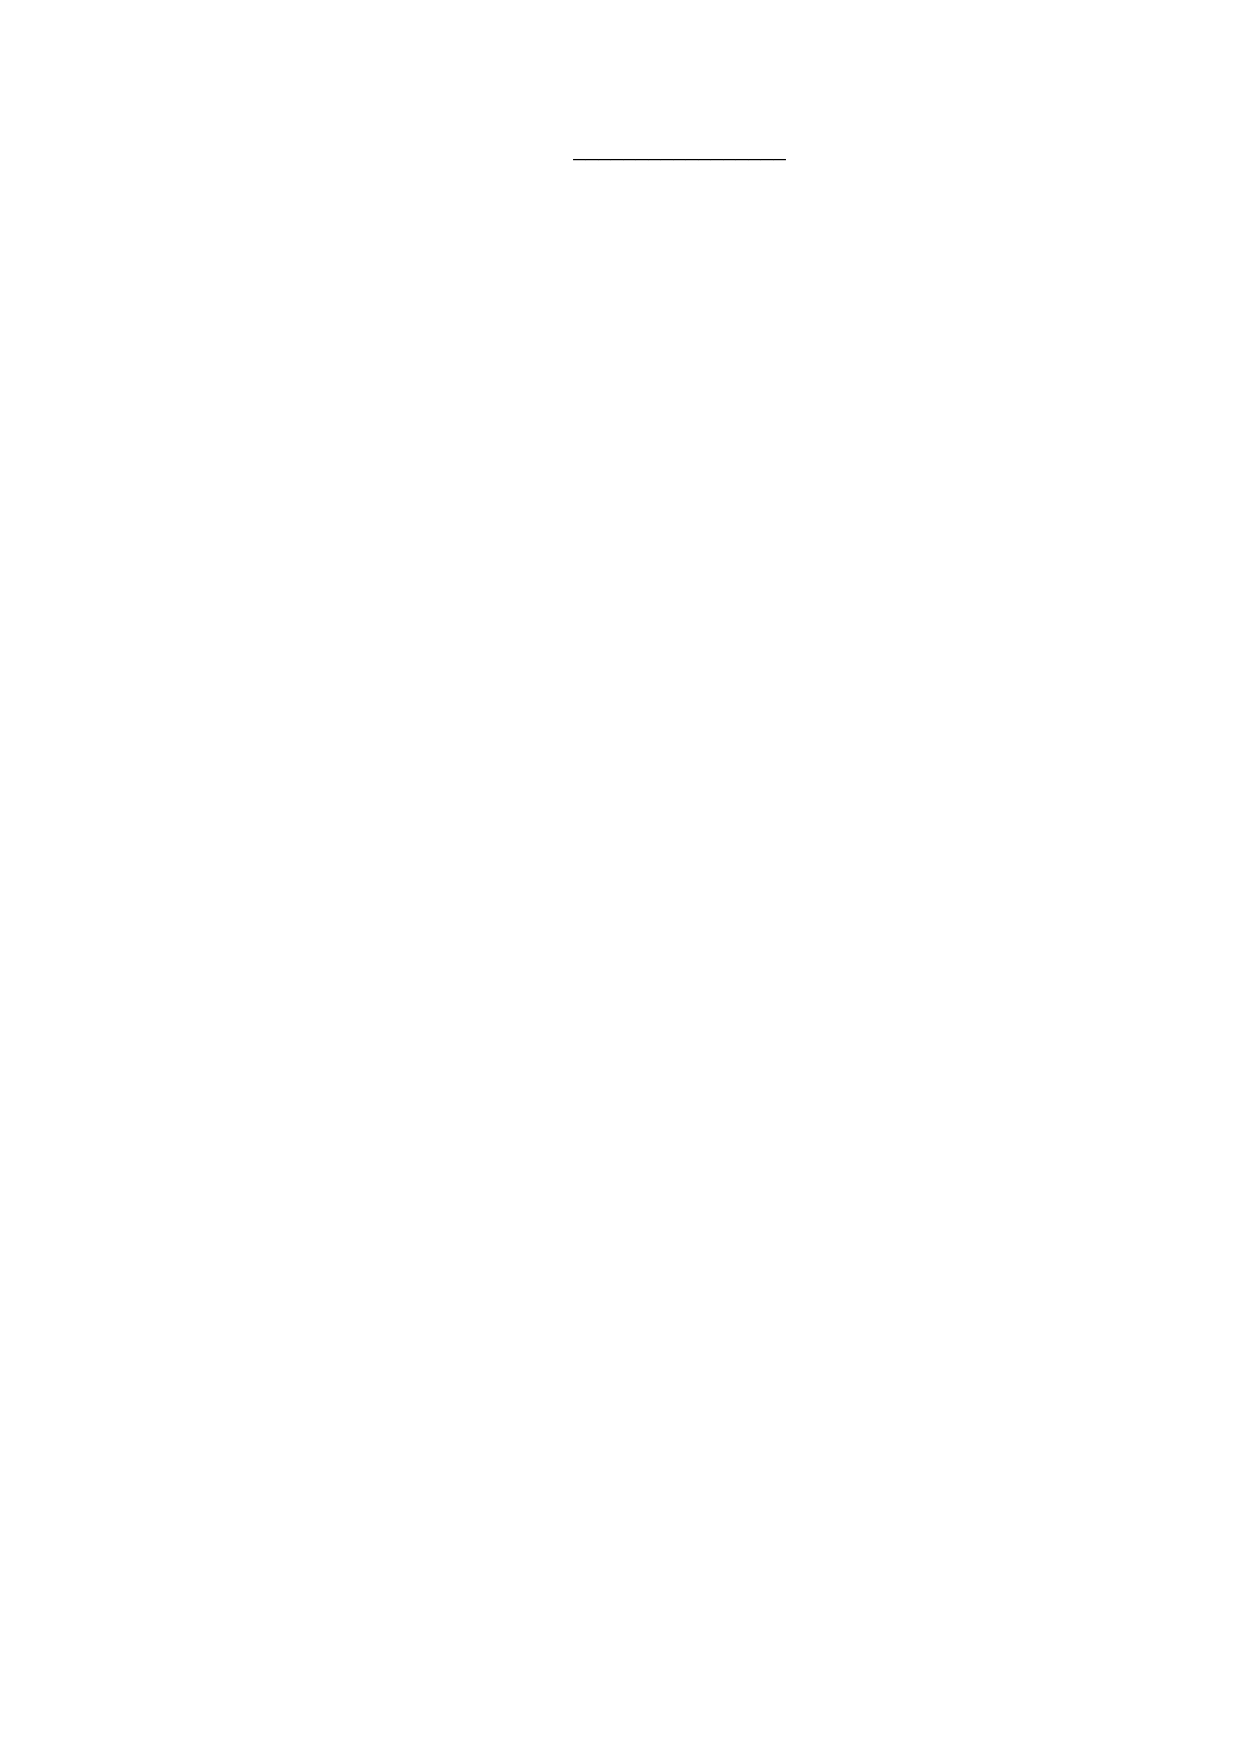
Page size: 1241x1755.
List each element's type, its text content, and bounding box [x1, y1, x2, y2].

text _________________ [177, 134, 1181, 163]
